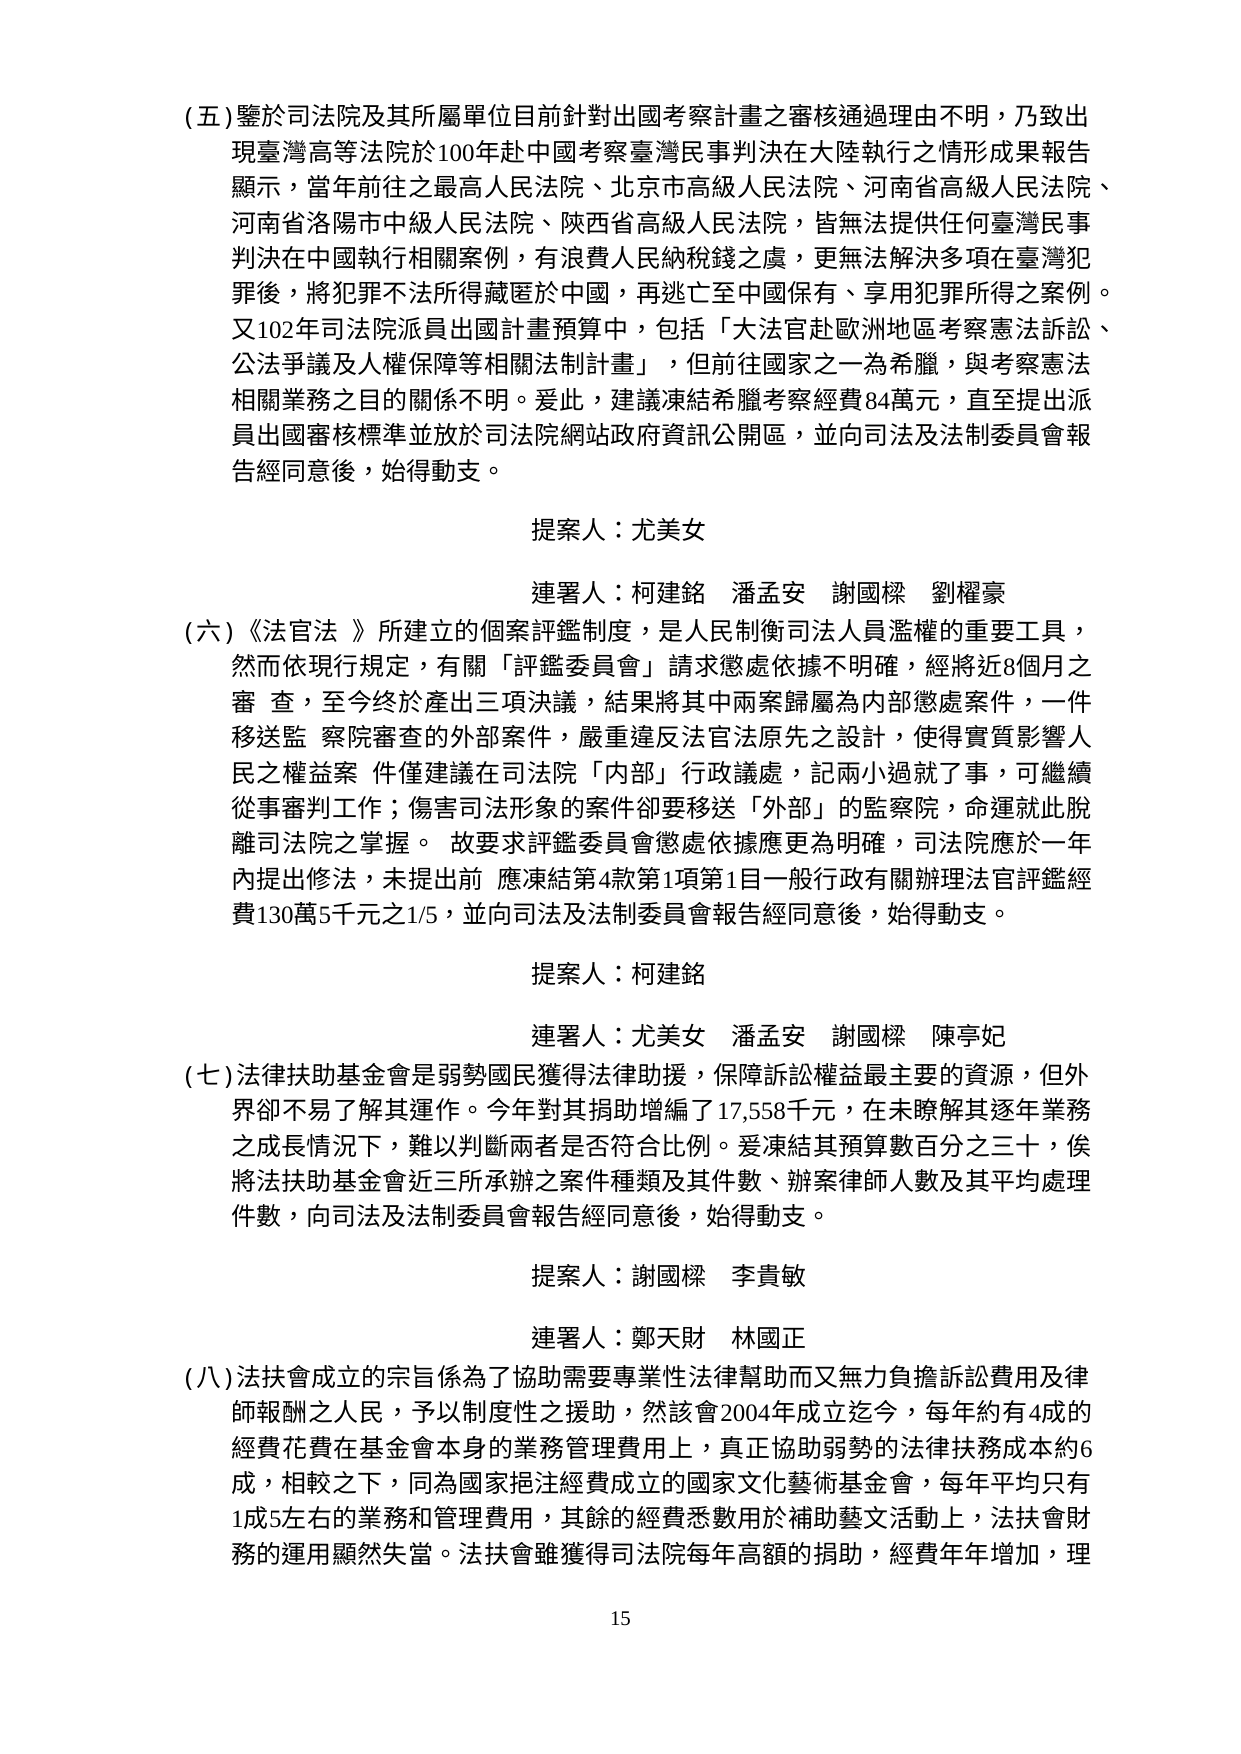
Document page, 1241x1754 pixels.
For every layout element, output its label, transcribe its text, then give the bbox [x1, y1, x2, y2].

text (八)法扶會成立的宗旨係為了協助需要專業性法律幫助而又無力負擔訴訟費用及律師報酬之人民，予以制度性之援助，然該會2004年成立迄今，每年約有4成的經費花費在基金會本身的業務管理費用上，真正協助弱勢的法律扶務成本約6成，相較之下，同為國家挹注經費成立的國家文化藝術基金會，每年平均只有1成5左右的業務和管理費用，其餘的經費悉數用於補助藝文活動上，法扶會財務的運用顯然失當。法扶會雖獲得司法院每年高額的捐助，經費年年增加，理應將經費充份用於提供弱勢族群法律相關的服務，但由前述法扶會業務預算可見，法扶會預算編列的失當，尤其人事費用編列浮濫，當中的加班費、績效獎金以及高額的祕書長薪資實有需要重新配當，方能彰顯法扶會濟弱扶貧的功能，爰提案凍結「捐助法律扶助基金會」預算30％後，需就人事晉用及獎金檢討問題向司法及法制委員會報告並經同意後，始得動支。 [181, 1358, 1092, 1570]
text 提案人：尤美女 [177, 487, 1092, 549]
text 提案人：謝國樑 李貴敏 [177, 1233, 1092, 1295]
text 連署人：柯建銘 潘孟安 謝國樑 劉櫂豪 [177, 549, 1092, 612]
text (六)《法官法 》所建立的個案評鑑制度，是人民制衡司法人員濫權的重要工具，然而依現行規定，有關「評鑑委員會」請求懲處依據不明確，經將近8個月之審 查，至今终於產出三項決議，結果將其中兩案歸屬為内部懲處案件，一件移送監 察院審查的外部案件，嚴重違反法官法原先之設計，使得實質影響人民之權益案 件僅建議在司法院「内部」行政議處，記兩小過就了事，可繼續從事審判工作；傷害司法形象的案件卻要移送「外部」的監察院，命運就此脫離司法院之掌握。 故要求評鑑委員會懲處依據應更為明確，司法院應於一年內提出修法，未提出前 應凍結第4款第1項第1目一般行政有關辦理法官評鑑經費130萬5千元之1/5，並向司法及法制委員會報告經同意後，始得動支。 [181, 612, 1092, 931]
text 連署人：鄭天財 林國正 [177, 1295, 1092, 1358]
text (七)法律扶助基金會是弱勢國民獲得法律助援，保障訴訟權益最主要的資源，但外界卻不易了解其運作。今年對其捐助增編了17,558千元，在未瞭解其逐年業務之成長情況下，難以判斷兩者是否符合比例。爰凍結其預算數百分之三十，俟將法扶助基金會近三所承辦之案件種類及其件數、辦案律師人數及其平均處理件數，向司法及法制委員會報告經同意後，始得動支。 [181, 1056, 1092, 1233]
text 連署人：尤美女 潘孟安 謝國樑 陳亭妃 [177, 993, 1092, 1056]
text 提案人：柯建銘 [177, 931, 1092, 993]
text (五)鑒於司法院及其所屬單位目前針對出國考察計畫之審核通過理由不明，乃致出現臺灣高等法院於100年赴中國考察臺灣民事判決在大陸執行之情形成果報告顯示，當年前往之最高人民法院、北京市高級人民法院、河南省高級人民法院、河南省洛陽市中級人民法院、陝西省高級人民法院，皆無法提供任何臺灣民事判決在中國執行相關案例，有浪費人民納稅錢之虞，更無法解決多項在臺灣犯罪後，將犯罪不法所得藏匿於中國，再逃亡至中國保有、享用犯罪所得之案例。又102年司法院派員出國計畫預算中，包括「大法官赴歐洲地區考察憲法訴訟、公法爭議及人權保障等相關法制計畫」，但前往國家之一為希臘，與考察憲法相關業務之目的關係不明。爰此，建議凍結希臘考察經費84萬元，直至提出派員出國審核標準並放於司法院網站政府資訊公開區，並向司法及法制委員會報告經同意後，始得動支。 [181, 97, 1092, 487]
